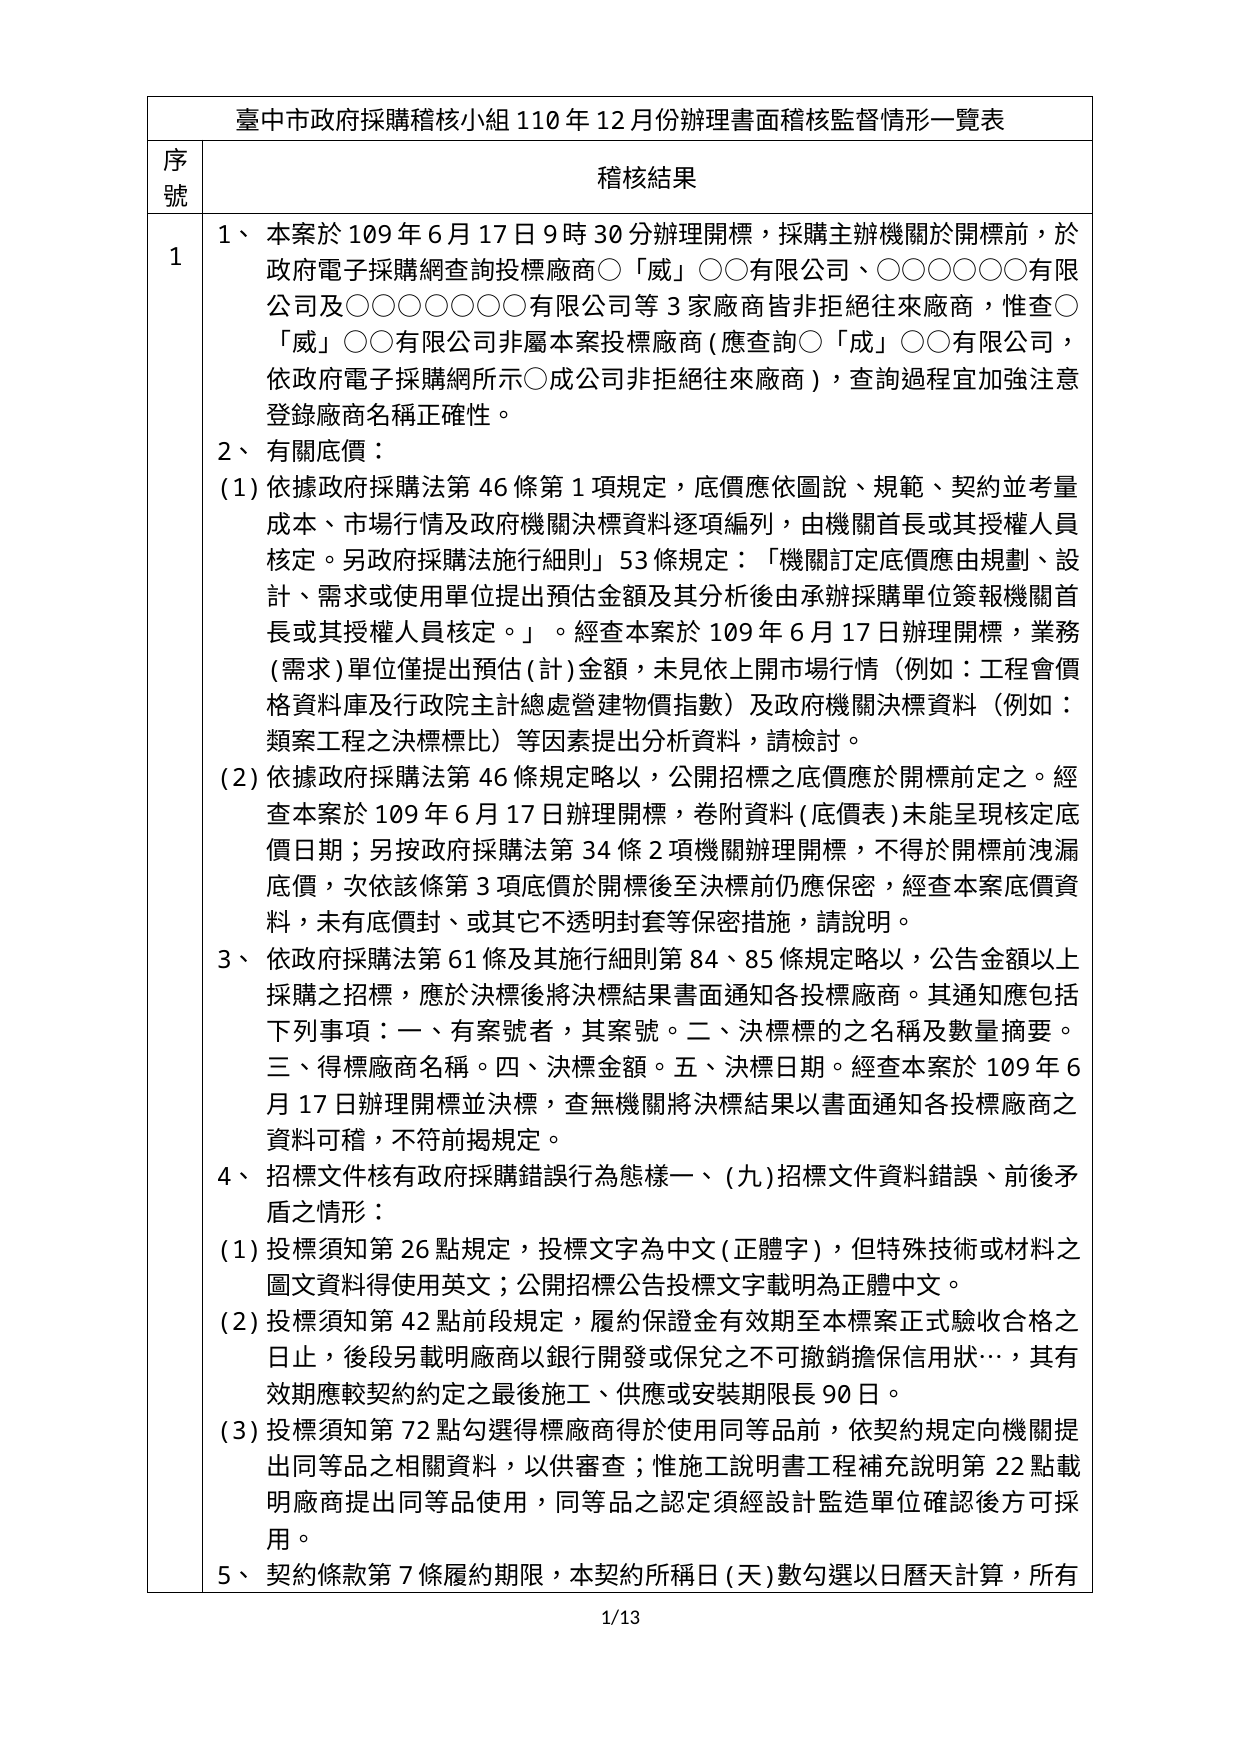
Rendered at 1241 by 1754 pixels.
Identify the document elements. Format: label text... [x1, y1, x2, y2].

table_cell 序號 [148, 141, 202, 213]
table_cell 稽核結果 [203, 141, 1092, 213]
table_cell 1 [148, 214, 202, 1592]
table_header 臺中市政府採購稽核小組110年12月份辦理書面稽核監督情形一覽表 [148, 97, 1092, 139]
table_cell 本案於109年6月17日9時30分辦理開標，採購主辦機關於開標前，於政府電子採購網查詢投標廠商○「威」○○有限公司、○○○○○○有限公司及○○○○○○○有限公司等3家廠商皆非拒絕往來廠商，惟查○「威」○○有限公司非屬本案投標廠商(應查詢○「成」○○有限公司，依政府電子採購網所示○成公司非拒絕往來廠商)，查詢過程宜加強注意登錄廠商名稱正確性。 有關底價： 依據政府採購法第46條第1項規定，底價應依圖說、規範、契約並考量成本、市場行情及政府機關決標資料逐項編列，由機關首長或其授權人員核定。另政府採購法施行細則」53條規定：「機關訂定底價應由規劃、設計、需求或使用單位提出預估金額及其分析後由承辦採購單位簽報機關首長或其授權人員核定。」。經查本案於109年6月17日辦理開標，業務(需求)單位僅提出預估(計)金額，未見依上開市場行情（例如：工程會價格資料庫及行政院主計總處營建物價指數）及政府機關決標資料（例如：類案工程之決標標比）等因素提出分析資料，請檢討。 依據政府採購法第46條規定略以，公開招標之底價應於開標前定之。經查本案於109年6月17日辦理開標，卷附資料(底價表)未能呈現核定底價日期；另按政府採購法第34條2項機關辦理開標，不得於開標前洩漏底價，次依該條第3項底價於開標後至決標前仍應保密，經查本案底價資料，未有底價封、或其它不透明封套等保密措施，請說明。 依政府採購法第61條及其施行細則第84、85條規定略以，公告金額以上採購之招標，應於決標後將決標結果書面通知各投標廠商。其通知應包括下列事項：一、有案號者，其案號。二、決標標的之名稱及數量摘要。三、得標廠商名稱。四、決標金額。五、決標日期。經查本案於109年6月17日辦理開標並決標，查無機關將決標結果以書面通知各投標廠商之資料可稽，不符前揭規定。 招標文件核有政府採購錯誤行為態樣一、(九)招標文件資料錯誤、前後矛盾之情形： 投標須知第26點規定，投標文字為中文(正體字)，但特殊技術或材料之圖文資料得使用英文；公開招標公告投標文字載明為正體中文。 投標須知第42點前段規定，履約保證金有效期至本標案正式驗收合格之日止，後段另載明廠商以銀行開發或保兌之不可撤銷擔保信用狀…，其有效期應較契約約定之最後施工、供應或安裝期限長90日。 投標須知第72點勾選得標廠商得於使用同等品前，依契約規定向機關提出同等品之相關資料，以供審查；惟施工說明書工程補充說明第22點載明廠商提出同等品使用，同等品之認定須經設計監造單位確認後方可採用。 契約條款第7條履約期限，本契約所稱日(天)數勾選以日曆天計算，所有 [203, 214, 1092, 1592]
